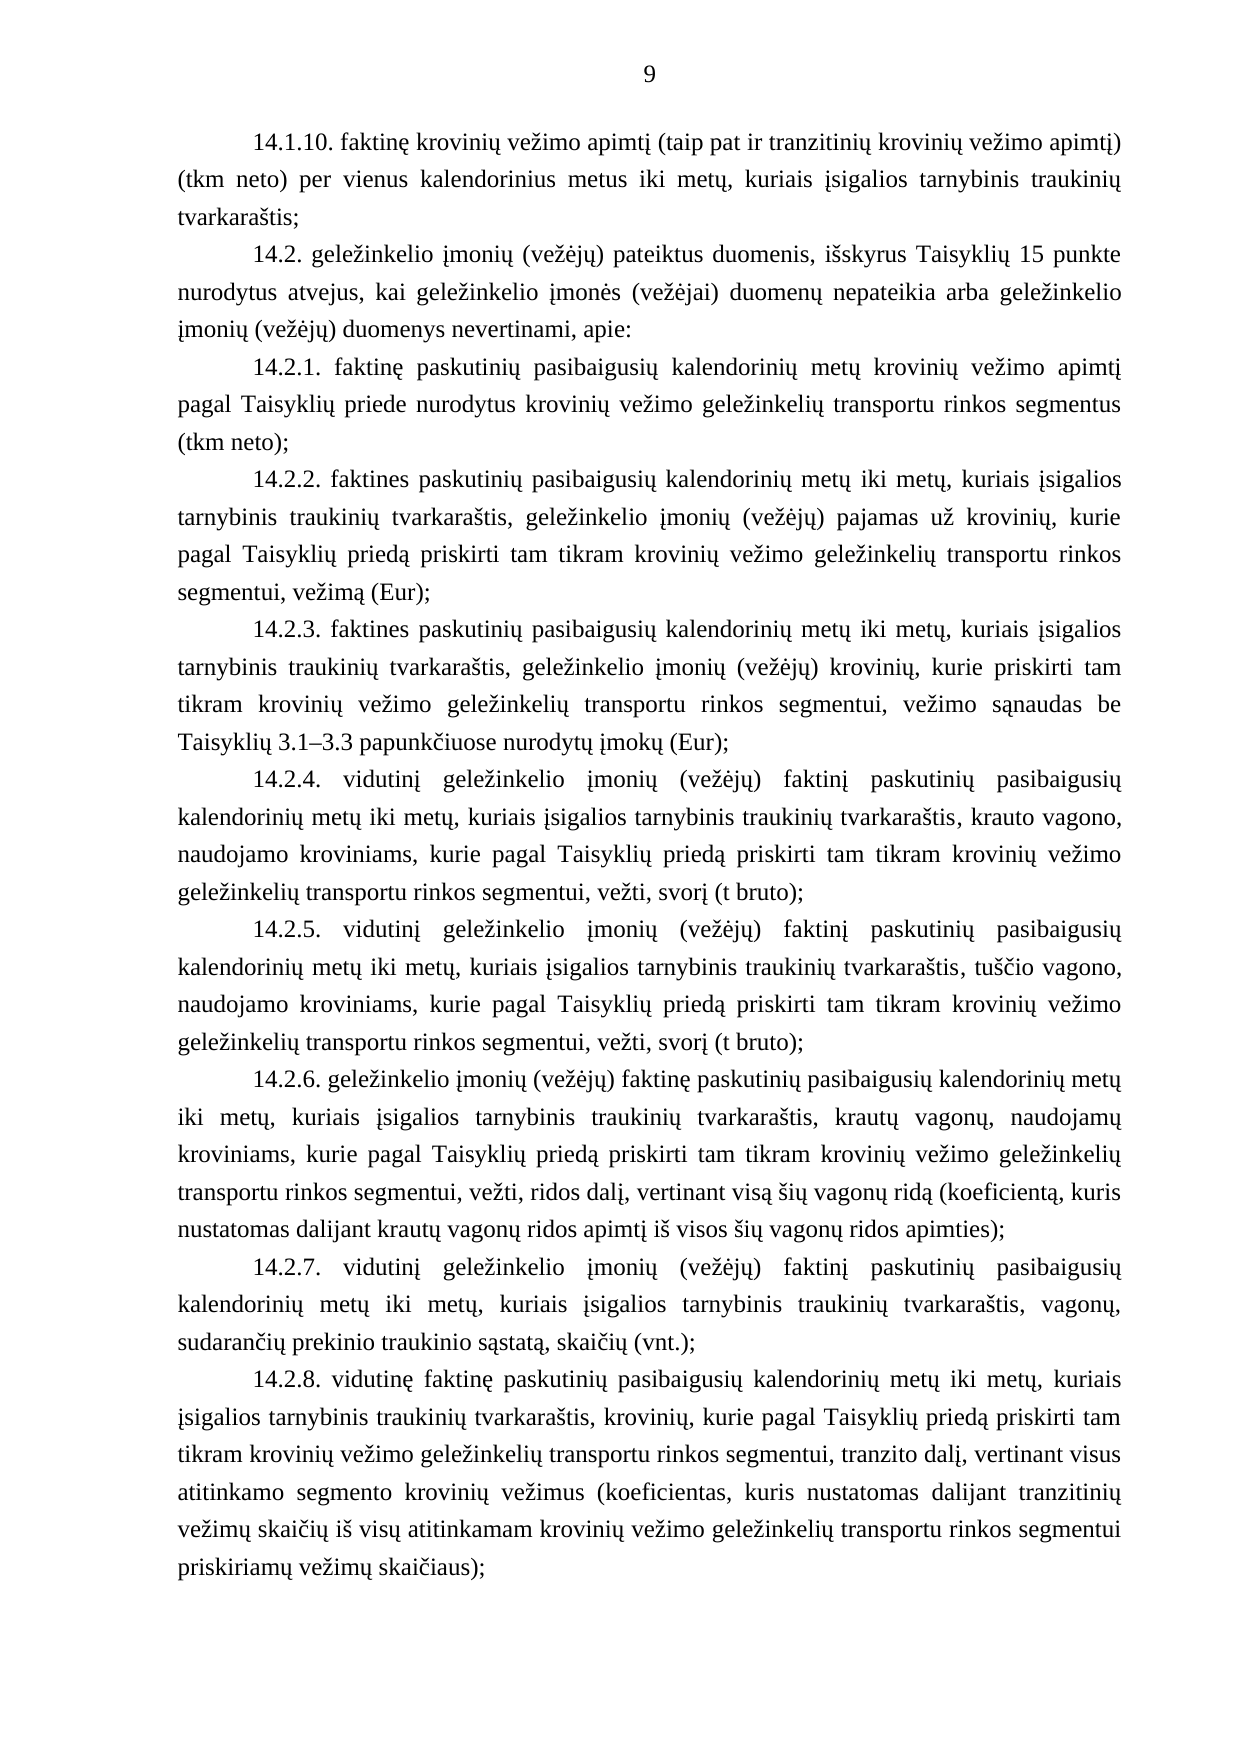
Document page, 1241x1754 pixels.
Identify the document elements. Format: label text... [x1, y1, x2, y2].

text 14.2.2. faktines paskutinių pasibaigusių kalendorinių metų iki metų, kuriais įsigalios tarnybinis traukinių tvarkaraštis, geležinkelio įmonių (vežėjų) pajamas už krovinių, kurie pagal Taisyklių priedą priskirti tam tikram krovinių vežimo geležinkelių transportu rinkos segmentui, vežimą (Eur); [177, 456, 1122, 606]
text 14.2. geležinkelio įmonių (vežėjų) pateiktus duomenis, išskyrus Taisyklių 15 punkte nurodytus atvejus, kai geležinkelio įmonės (vežėjai) duomenų nepateikia arba geležinkelio įmonių (vežėjų) duomenys nevertinami, apie: [177, 231, 1122, 343]
text 14.1.10. faktinę krovinių vežimo apimtį (taip pat ir tranzitinių krovinių vežimo apimtį) (tkm neto) per vienus kalendorinius metus iki metų, kuriais įsigalios tarnybinis traukinių tvarkaraštis; [177, 118, 1122, 231]
text 14.2.1. faktinę paskutinių pasibaigusių kalendorinių metų krovinių vežimo apimtį pagal Taisyklių priede nurodytus krovinių vežimo geležinkelių transportu rinkos segmentus (tkm neto); [177, 343, 1122, 456]
text 14.2.5. vidutinį geležinkelio įmonių (vežėjų) faktinį paskutinių pasibaigusių kalendorinių metų iki metų, kuriais įsigalios tarnybinis traukinių tvarkaraštis, tuščio vagono, naudojamo kroviniams, kurie pagal Taisyklių priedą priskirti tam tikram krovinių vežimo geležinkelių transportu rinkos segmentui, vežti, svorį (t bruto); [177, 906, 1122, 1056]
text 14.2.4. vidutinį geležinkelio įmonių (vežėjų) faktinį paskutinių pasibaigusių kalendorinių metų iki metų, kuriais įsigalios tarnybinis traukinių tvarkaraštis, krauto vagono, naudojamo kroviniams, kurie pagal Taisyklių priedą priskirti tam tikram krovinių vežimo geležinkelių transportu rinkos segmentui, vežti, svorį (t bruto); [177, 756, 1122, 906]
text 14.2.8. vidutinę faktinę paskutinių pasibaigusių kalendorinių metų iki metų, kuriais įsigalios tarnybinis traukinių tvarkaraštis, krovinių, kurie pagal Taisyklių priedą priskirti tam tikram krovinių vežimo geležinkelių transportu rinkos segmentui, tranzito dalį, vertinant visus atitinkamo segmento krovinių vežimus (koeficientas, kuris nustatomas dalijant tranzitinių vežimų skaičių iš visų atitinkamam krovinių vežimo geležinkelių transportu rinkos segmentui priskiriamų vežimų skaičiaus); [177, 1356, 1122, 1581]
text 14.2.7. vidutinį geležinkelio įmonių (vežėjų) faktinį paskutinių pasibaigusių kalendorinių metų iki metų, kuriais įsigalios tarnybinis traukinių tvarkaraštis, vagonų, sudarančių prekinio traukinio sąstatą, skaičių (vnt.); [177, 1243, 1122, 1356]
text 14.2.3. faktines paskutinių pasibaigusių kalendorinių metų iki metų, kuriais įsigalios tarnybinis traukinių tvarkaraštis, geležinkelio įmonių (vežėjų) krovinių, kurie priskirti tam tikram krovinių vežimo geležinkelių transportu rinkos segmentui, vežimo sąnaudas be Taisyklių 3.1–3.3 papunkčiuose nurodytų įmokų (Eur); [177, 606, 1122, 756]
text 14.2.6. geležinkelio įmonių (vežėjų) faktinę paskutinių pasibaigusių kalendorinių metų iki metų, kuriais įsigalios tarnybinis traukinių tvarkaraštis, krautų vagonų, naudojamų kroviniams, kurie pagal Taisyklių priedą priskirti tam tikram krovinių vežimo geležinkelių transportu rinkos segmentui, vežti, ridos dalį, vertinant visą šių vagonų ridą (koeficientą, kuris nustatomas dalijant krautų vagonų ridos apimtį iš visos šių vagonų ridos apimties); [177, 1056, 1122, 1243]
